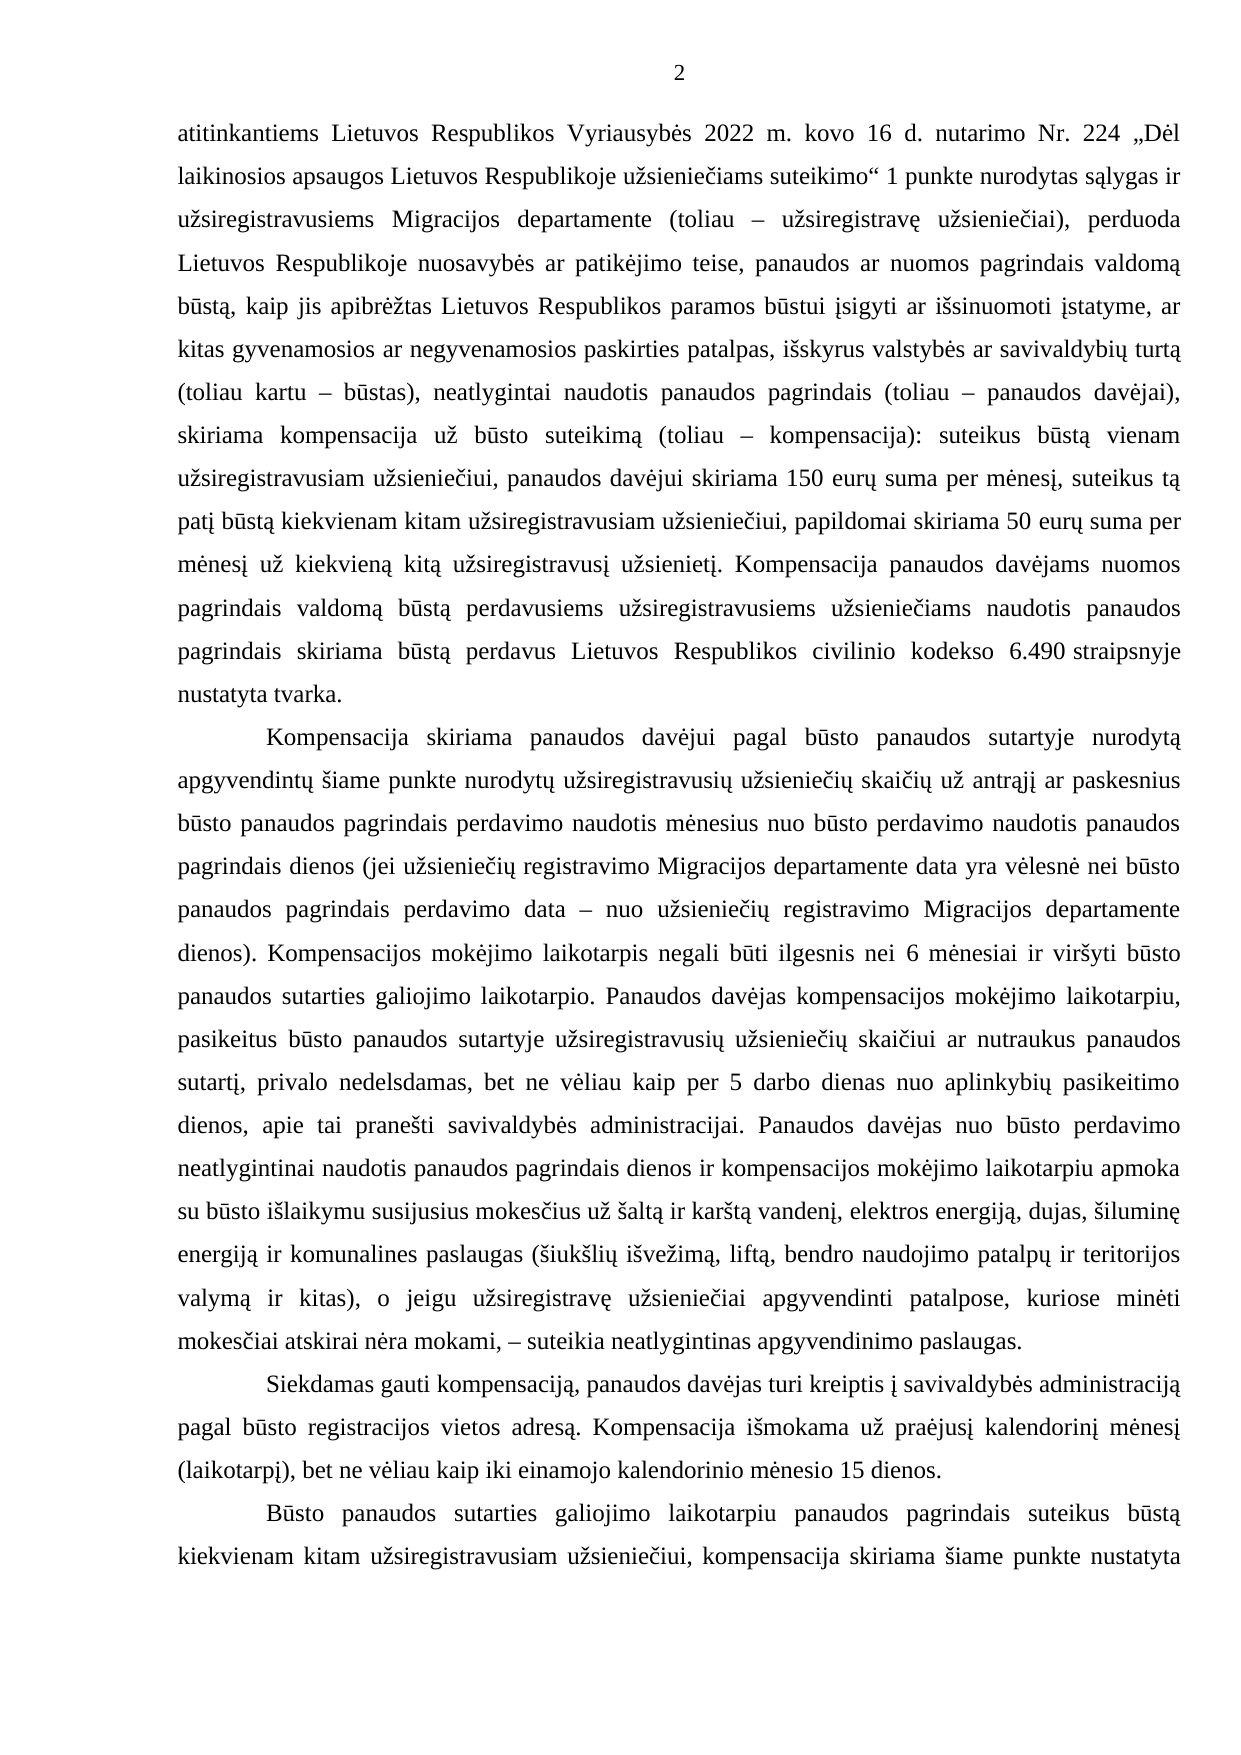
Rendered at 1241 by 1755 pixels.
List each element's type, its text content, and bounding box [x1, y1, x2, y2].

text Būsto panaudos sutarties galiojimo laikotarpiu panaudos pagrindais suteikus būstą kiekvienam kitam užsiregistravusiam užsieniečiui, kompensacija skiriama šiame punkte nustatyta [177, 1498, 1181, 1570]
text Siekdamas gauti kompensaciją, panaudos davėjas turi kreiptis į savivaldybės administraciją pagal būsto registracijos vietos adresą. Kompensacija išmokama už praėjusį kalendorinį mėnesį (laikotarpį), bet ne vėliau kaip iki einamojo kalendorinio mėnesio 15 dienos. [177, 1369, 1181, 1484]
text Kompensacija skiriama panaudos davėjui pagal būsto panaudos sutartyje nurodytą apgyvendintų šiame punkte nurodytų užsiregistravusių užsieniečių skaičių už antrąjį ar paskesnius būsto panaudos pagrindais perdavimo naudotis mėnesius nuo būsto perdavimo naudotis panaudos pagrindais dienos (jei užsieniečių registravimo Migracijos departamente data yra vėlesnė nei būsto panaudos pagrindais perdavimo data – nuo užsieniečių registravimo Migracijos departamente dienos). Kompensacijos mokėjimo laikotarpis negali būti ilgesnis nei 6 mėnesiai ir viršyti būsto panaudos sutarties galiojimo laikotarpio. Panaudos davėjas kompensacijos mokėjimo laikotarpiu, pasikeitus būsto panaudos sutartyje užsiregistravusių užsieniečių skaičiui ar nutraukus panaudos sutartį, privalo nedelsdamas, bet ne vėliau kaip per 5 darbo dienas nuo aplinkybių pasikeitimo dienos, apie tai pranešti savivaldybės administracijai. Panaudos davėjas nuo būsto perdavimo neatlygintinai naudotis panaudos pagrindais dienos ir kompensacijos mokėjimo laikotarpiu apmoka su būsto išlaikymu susijusius mokesčius už šaltą ir karštą vandenį, elektros energiją, dujas, šiluminę energiją ir komunalines paslaugas (šiukšlių išvežimą, liftą, bendro naudojimo patalpų ir teritorijos valymą ir kitas), o jeigu užsiregistravę užsieniečiai apgyvendinti patalpose, kuriose minėti mokesčiai atskirai nėra mokami, – suteikia neatlygintinas apgyvendinimo paslaugas. [177, 722, 1181, 1354]
text atitinkantiems Lietuvos Respublikos Vyriausybės 2022 m. kovo 16 d. nutarimo Nr. 224 „Dėl laikinosios apsaugos Lietuvos Respublikoje užsieniečiams suteikimo“ 1 punkte nurodytas sąlygas ir užsiregistravusiems Migracijos departamente (toliau – užsiregistravę užsieniečiai), perduoda Lietuvos Respublikoje nuosavybės ar patikėjimo teise, panaudos ar nuomos pagrindais valdomą būstą, kaip jis apibrėžtas Lietuvos Respublikos paramos būstui įsigyti ar išsinuomoti įstatyme, ar kitas gyvenamosios ar negyvenamosios paskirties patalpas, išskyrus valstybės ar savivaldybių turtą (toliau kartu – būstas), neatlygintai naudotis panaudos pagrindais (toliau – panaudos davėjai), skiriama kompensacija už būsto suteikimą (toliau – kompensacija): suteikus būstą vienam užsiregistravusiam užsieniečiui, panaudos davėjui skiriama 150 eurų suma per mėnesį, suteikus tą patį būstą kiekvienam kitam užsiregistravusiam užsieniečiui, papildomai skiriama 50 eurų suma per mėnesį už kiekvieną kitą užsiregistravusį užsienietį. Kompensacija panaudos davėjams nuomos pagrindais valdomą būstą perdavusiems užsiregistravusiems užsieniečiams naudotis panaudos pagrindais skiriama būstą perdavus Lietuvos Respublikos civilinio kodekso 6.490 straipsnyje nustatyta tvarka. [177, 118, 1181, 708]
